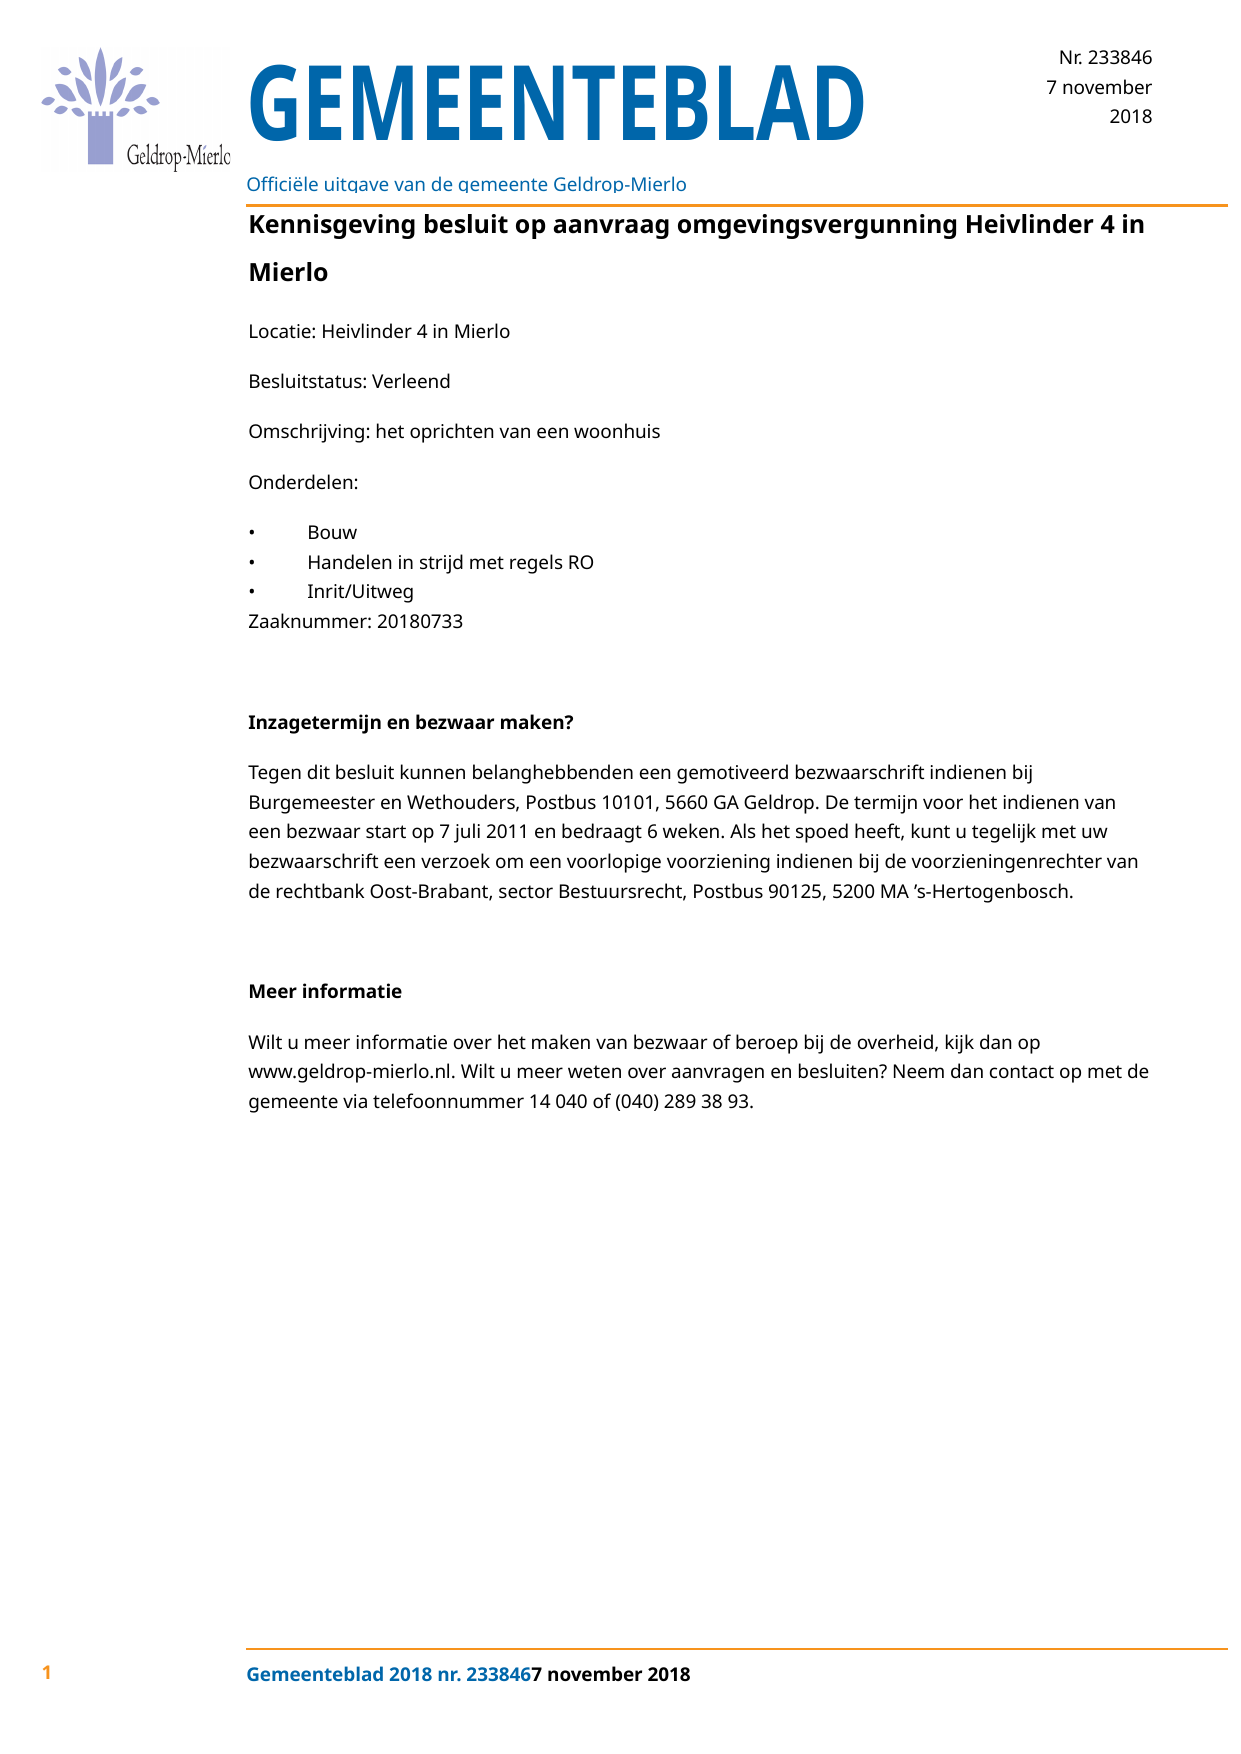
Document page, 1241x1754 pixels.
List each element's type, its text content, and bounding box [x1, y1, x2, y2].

list Handelen in strijd met regels RO [248, 549, 1152, 575]
text Locatie: Heivlinder 4 in Mierlo [248, 318, 1152, 344]
text Omschrijving: het oprichten van een woonhuis [248, 419, 1152, 444]
list Inrit/Uitweg [248, 579, 1152, 604]
text Zaaknummer: 20180733 [248, 608, 1152, 634]
text Meer informatie [248, 979, 1152, 1004]
text Tegen dit besluit kunnen belanghebbenden een gemotiveerd bezwaarschrift indienen bij Burgemeester en Wethouders, Postbus 10101, 5660 GA Geldrop. De termijn voor het indienen van een bezwaar start op 7 juli 2011 en bedraagt 6 weken. Als het spoed heeft, kunt u tegelijk met uw bezwaarschrift een verzoek om een voorlopige voorziening indienen bij de voorzieningenrechter van de rechtbank Oost-Brabant, sector Bestuursrecht, Postbus 90125, 5200 MA ’s-Hertogenbosch. [248, 759, 1152, 904]
text Besluitstatus: Verleend [248, 368, 1152, 394]
list Bouw [248, 519, 1152, 545]
text Wilt u meer informatie over het maken van bezwaar of beroep bij de overheid, kijk dan op www.geldrop-mierlo.nl. Wilt u meer weten over aanvragen en besluiten? Neem dan contact op met de gemeente via telefoonnummer 14 040 of (040) 289 38 93. [248, 1029, 1152, 1114]
text Kennisgeving besluit op aanvraag omgevingsvergunning Heivlinder 4 in Mierlo [248, 207, 1152, 288]
picture [41, 47, 231, 172]
text Onderdelen: [248, 469, 1152, 495]
text Inzagetermijn en bezwaar maken? [248, 709, 1152, 735]
